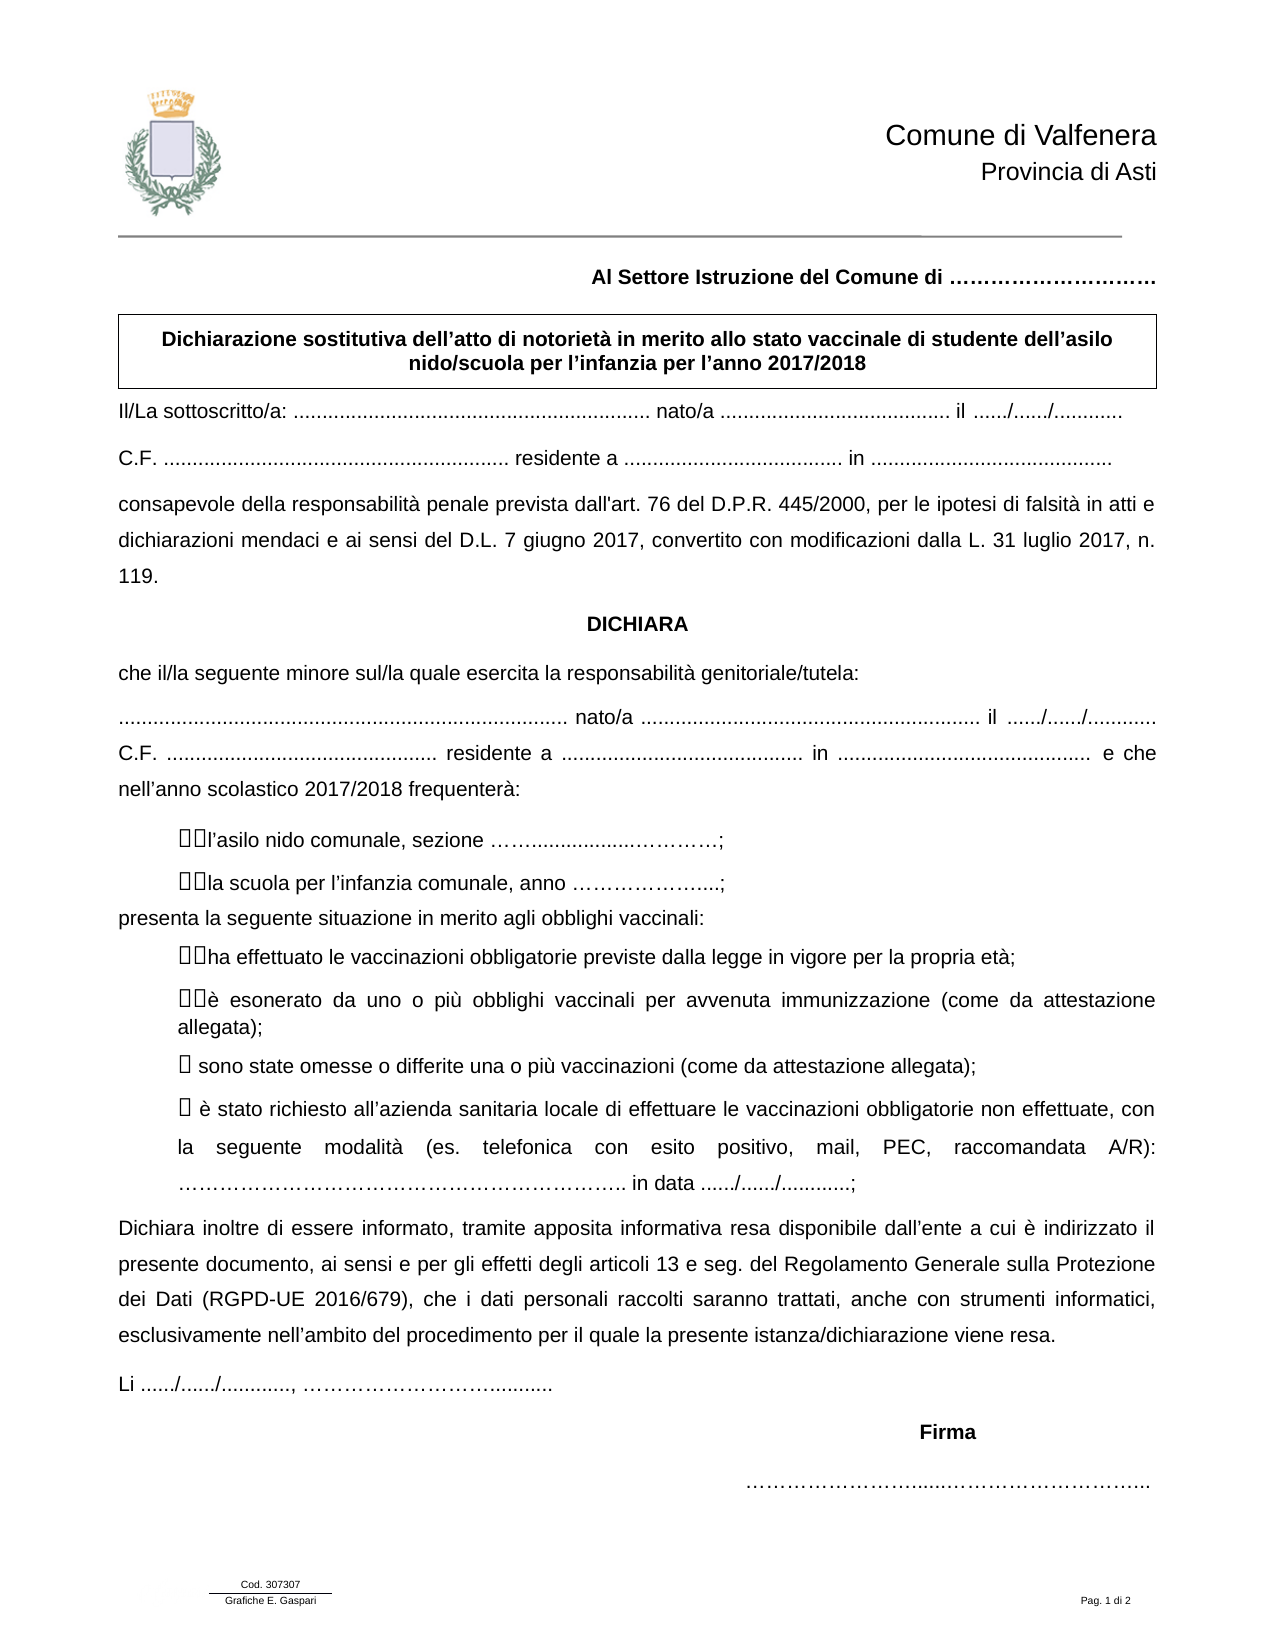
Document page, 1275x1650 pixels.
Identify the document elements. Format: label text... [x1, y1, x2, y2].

text ha effettuato le vaccinazioni obbligatorie previste dalla legge in vigore per la propria età; [177, 938, 1157, 972]
text DICHIARA [118, 612, 1157, 636]
text Dichiara inoltre di essere informato, tramite apposita informativa resa disponibile dall’ente a cui è indirizzato il presente documento, ai sensi e per gli effetti degli articoli 13 e seg. del Regolamento Generale sulla Protezione dei Dati (RGPD-UE 2016/679), che i dati personali raccolti saranno trattati, anche con strumenti informatici, esclusivamente nell’ambito del procedimento per il quale la presente istanza/dichiarazione viene resa. [118, 1215, 1157, 1347]
text ……………………......………………………... [118, 1468, 1157, 1492]
text .............................................................................. nato/a ........................................................... il ....../....../............ C.F. ............................................... residente a .......................................... in ............................................ e che nell’anno scolastico 2017/2018 frequenterà: [118, 705, 1157, 801]
table_header Dichiarazione sostitutiva dell’atto di notorietà in merito allo stato vaccinale di studente dell’asilo nido/scuola per l’infanzia per l’anno 2017/2018 [119, 315, 1156, 388]
picture [122, 87, 224, 219]
text  è stato richiesto all’azienda sanitaria locale di effettuare le vaccinazioni obbligatorie non effettuate, con la seguente modalità (es. telefonica con esito positivo, mail, PEC, raccomandata A/R): ……………………………………………………….. in data ....../....../............; [177, 1089, 1157, 1195]
text presenta la seguente situazione in merito agli obblighi vaccinali: [118, 906, 1157, 930]
text Provincia di Asti [224, 157, 1157, 185]
text Il/La sottoscritto/a: .............................................................. nato/a ........................................ il ....../....../............ [118, 399, 1157, 423]
text che il/la seguente minore sul/la quale esercita la responsabilità genitoriale/tutela: [118, 661, 1157, 684]
text C.F. ............................................................ residente a ...................................... in .......................................... [118, 445, 1157, 469]
text  sono state omesse o differite una o più vaccinazioni (come da attestazione allegata); [177, 1047, 1157, 1081]
text Li ....../....../............, ………………………........... [118, 1372, 1157, 1396]
text consapevole della responsabilità penale prevista dall'art. 76 del D.P.R. 445/2000, per le ipotesi di falsità in atti e dichiarazioni mendaci e ai sensi del D.L. 7 giugno 2017, convertito con modificazioni dalla L. 31 luglio 2017, n. 119. [118, 492, 1157, 588]
text Al Settore Istruzione del Comune di ………………………… [118, 265, 1157, 289]
text l’asilo nido comunale, sezione ……..................…………; [177, 821, 1157, 855]
text Firma [118, 1420, 1157, 1444]
text è esonerato da uno o più obblighi vaccinali per avvenuta immunizzazione (come da attestazione allegata); [177, 980, 1157, 1038]
text la scuola per l’infanzia comunale, anno ………………....; [177, 863, 1157, 897]
text Comune di Valfenera [224, 118, 1157, 152]
